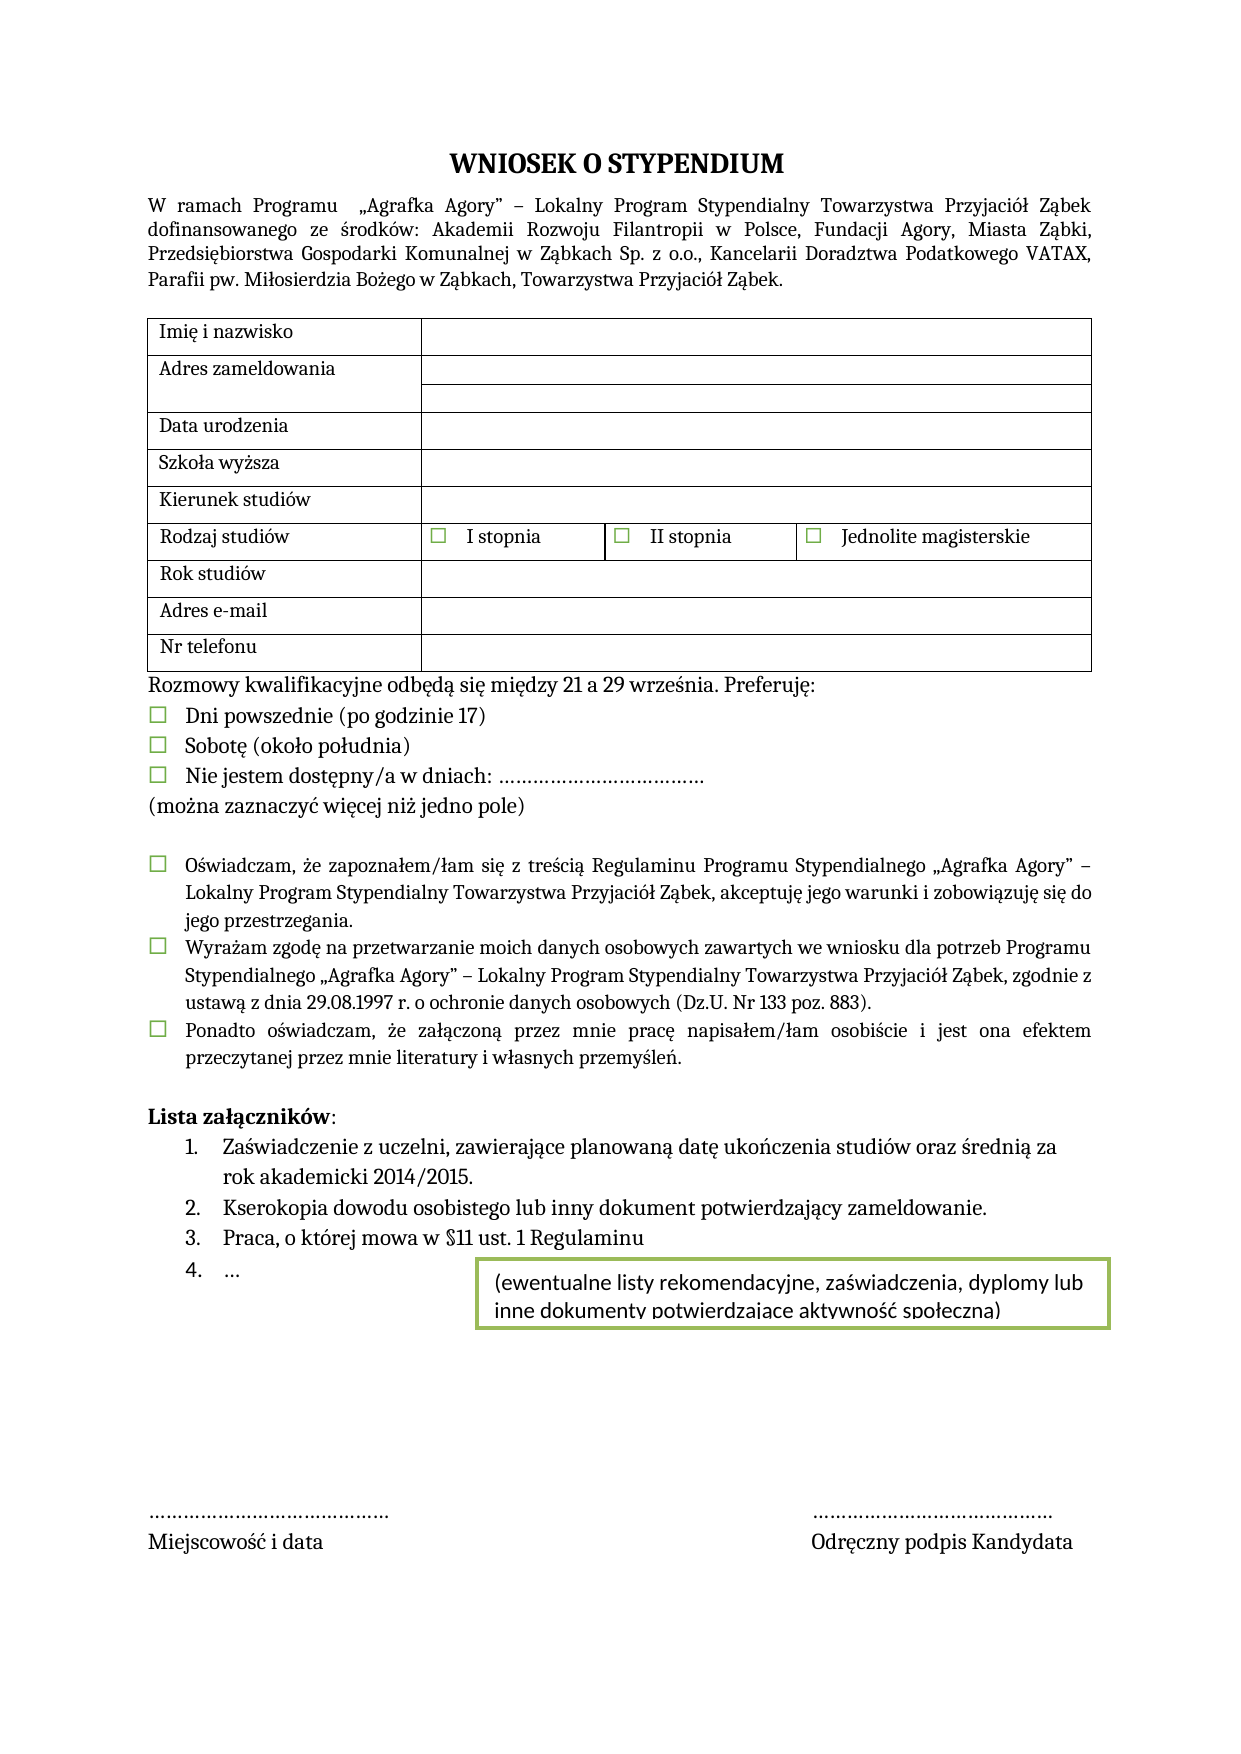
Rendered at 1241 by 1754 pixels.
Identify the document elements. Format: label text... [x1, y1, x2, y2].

list Praca, o której mowa w §11 ust. 1 Regulaminu [185, 1224, 1093, 1251]
table_cell Szkoła wyższa [148, 450, 421, 486]
list … [479, 1261, 1107, 1326]
text …………………………………… …………………………………… [148, 1498, 1093, 1525]
list Sobotę (około południa) [148, 733, 1093, 759]
list (ewentualne listy rekomendacyjne, zaświadczenia, dyplomy lub inne dokumenty potwierdzające aktywność społeczną) [494, 1268, 1092, 1318]
table_cell [422, 356, 1091, 384]
text Rozmowy kwalifikacyjne odbędą się między 21 a 29 września. Preferuję: [148, 672, 1093, 698]
text WNIOSEK O STYPENDIUM [148, 148, 1093, 181]
table_cell Nr telefonu [148, 635, 421, 671]
table_header [422, 319, 1091, 355]
table_cell I stopnia [422, 524, 604, 560]
table_cell Kierunek studiów [148, 487, 421, 523]
text Lista załączników: [148, 1104, 1093, 1130]
table_cell [422, 598, 1091, 634]
table_cell Adres e-mail [148, 598, 421, 634]
text (można zaznaczyć więcej niż jedno pole) [148, 793, 1093, 819]
list Kserokopia dowodu osobistego lub inny dokument potwierdzający zameldowanie. [185, 1194, 1093, 1221]
table_cell [422, 450, 1091, 486]
table_cell Rok studiów [148, 561, 421, 597]
list Nie jestem dostępny/a w dniach: ……………………………… [148, 763, 1093, 789]
table_cell [422, 413, 1091, 449]
table_cell Adres zameldowania [148, 356, 421, 412]
list Dni powszednie (po godzinie 17) [148, 702, 1093, 729]
list Wyrażam zgodę na przetwarzanie moich danych osobowych zawartych we wniosku dla potrzeb Programu Stypendialnego „Agrafka Agory” – Lokalny Program Stypendialny Towarzystwa Przyjaciół Ząbek, zgodnie z ustawą z dnia 29.08.1997 r. o ochronie danych osobowych (Dz.U. Nr 133 poz. 883). [148, 936, 1093, 1015]
table_cell II stopnia [606, 524, 796, 560]
table_cell Rodzaj studiów [148, 524, 421, 560]
table_cell [422, 385, 1091, 412]
table_cell Data urodzenia [148, 413, 421, 449]
list Oświadczam, że zapoznałem/łam się z treścią Regulaminu Programu Stypendialnego „Agrafka Agory” – Lokalny Program Stypendialny Towarzystwa Przyjaciół Ząbek, akceptuję jego warunki i zobowiązuję się do jego przestrzegania. [148, 853, 1093, 932]
text W ramach Programu „Agrafka Agory” – Lokalny Program Stypendialny Towarzystwa Przyjaciół Ząbek dofinansowanego ze środków: Akademii Rozwoju Filantropii w Polsce, Fundacji Agory, Miasta Ząbki, Przedsiębiorstwa Gospodarki Komunalnej w Ząbkach Sp. z o.o., Kancelarii Doradztwa Podatkowego VATAX, Parafii pw. Miłosierdzia Bożego w Ząbkach, Towarzystwa Przyjaciół Ząbek. [148, 194, 1093, 292]
list Ponadto oświadczam, że załączoną przez mnie pracę napisałem/łam osobiście i jest ona efektem przeczytanej przez mnie literatury i własnych przemyśleń. [148, 1018, 1093, 1070]
list Zaświadczenie z uczelni, zawierające planowaną datę ukończenia studiów oraz średnią za rok akademicki 2014/2015. [185, 1134, 1093, 1190]
table_header Imię i nazwisko [148, 319, 421, 355]
text Miejscowość i data Odręczny podpis Kandydata [148, 1528, 1093, 1555]
list … [185, 1255, 1093, 1283]
table_cell [422, 487, 1091, 523]
table_cell [422, 561, 1091, 597]
table_cell [422, 635, 1091, 671]
table_cell Jednolite magisterskie [797, 524, 1091, 560]
